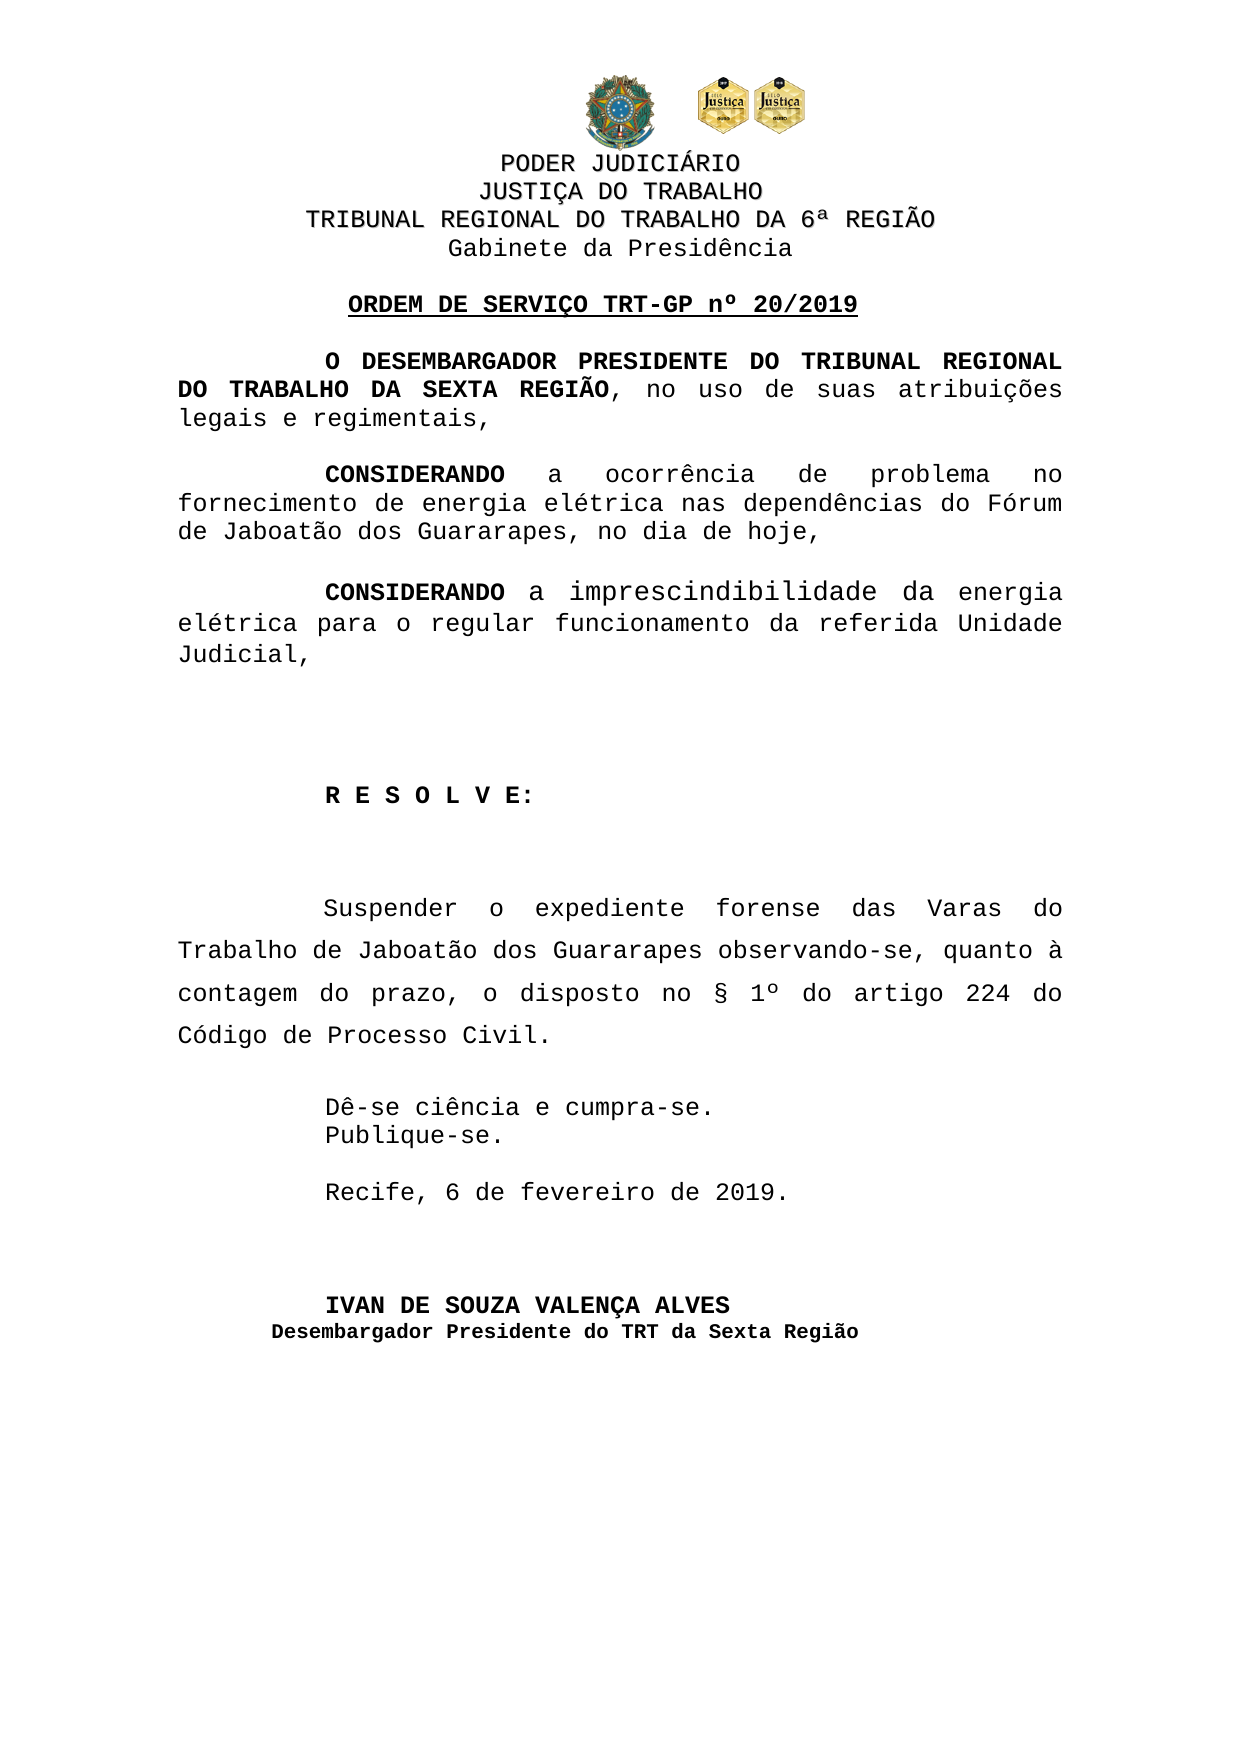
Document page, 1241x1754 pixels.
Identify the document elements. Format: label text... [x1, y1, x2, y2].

text IVAN DE SOUZA VALENÇA ALVES [177, 1293, 1063, 1321]
text Suspender o expediente forense das Varas do Trabalho de Jaboatão dos Guararapes observando-se, quanto à contagem do prazo, o disposto no § 1º do artigo 224 do Código de Processo Civil. [177, 896, 1063, 1051]
text Publique-se. [177, 1123, 1063, 1151]
text CONSIDERANDO a ocorrência de problema no fornecimento de energia elétrica nas dependências do Fórum de Jaboatão dos Guararapes, no dia de hoje, [177, 462, 1063, 547]
text Recife, 6 de fevereiro de 2019. [177, 1180, 1063, 1208]
text R E S O L V E: [177, 782, 1063, 811]
text CONSIDERANDO a imprescindibilidade da energia elétrica para o regular funcionamento da referida Unidade Judicial, [177, 575, 1063, 669]
picture [585, 75, 655, 151]
text ORDEM DE SERVIÇO TRT-GP nº 20/2019 [177, 292, 1028, 320]
text O DESEMBARGADOR PRESIDENTE DO TRIBUNAL REGIONAL DO TRABALHO DA SEXTA REGIÃO, no uso de suas atribuições legais e regimentais, [177, 348, 1063, 433]
text Dê-se ciência e cumpra-se. [177, 1095, 1063, 1123]
picture [698, 75, 813, 138]
text Desembargador Presidente do TRT da Sexta Região [177, 1321, 1063, 1345]
